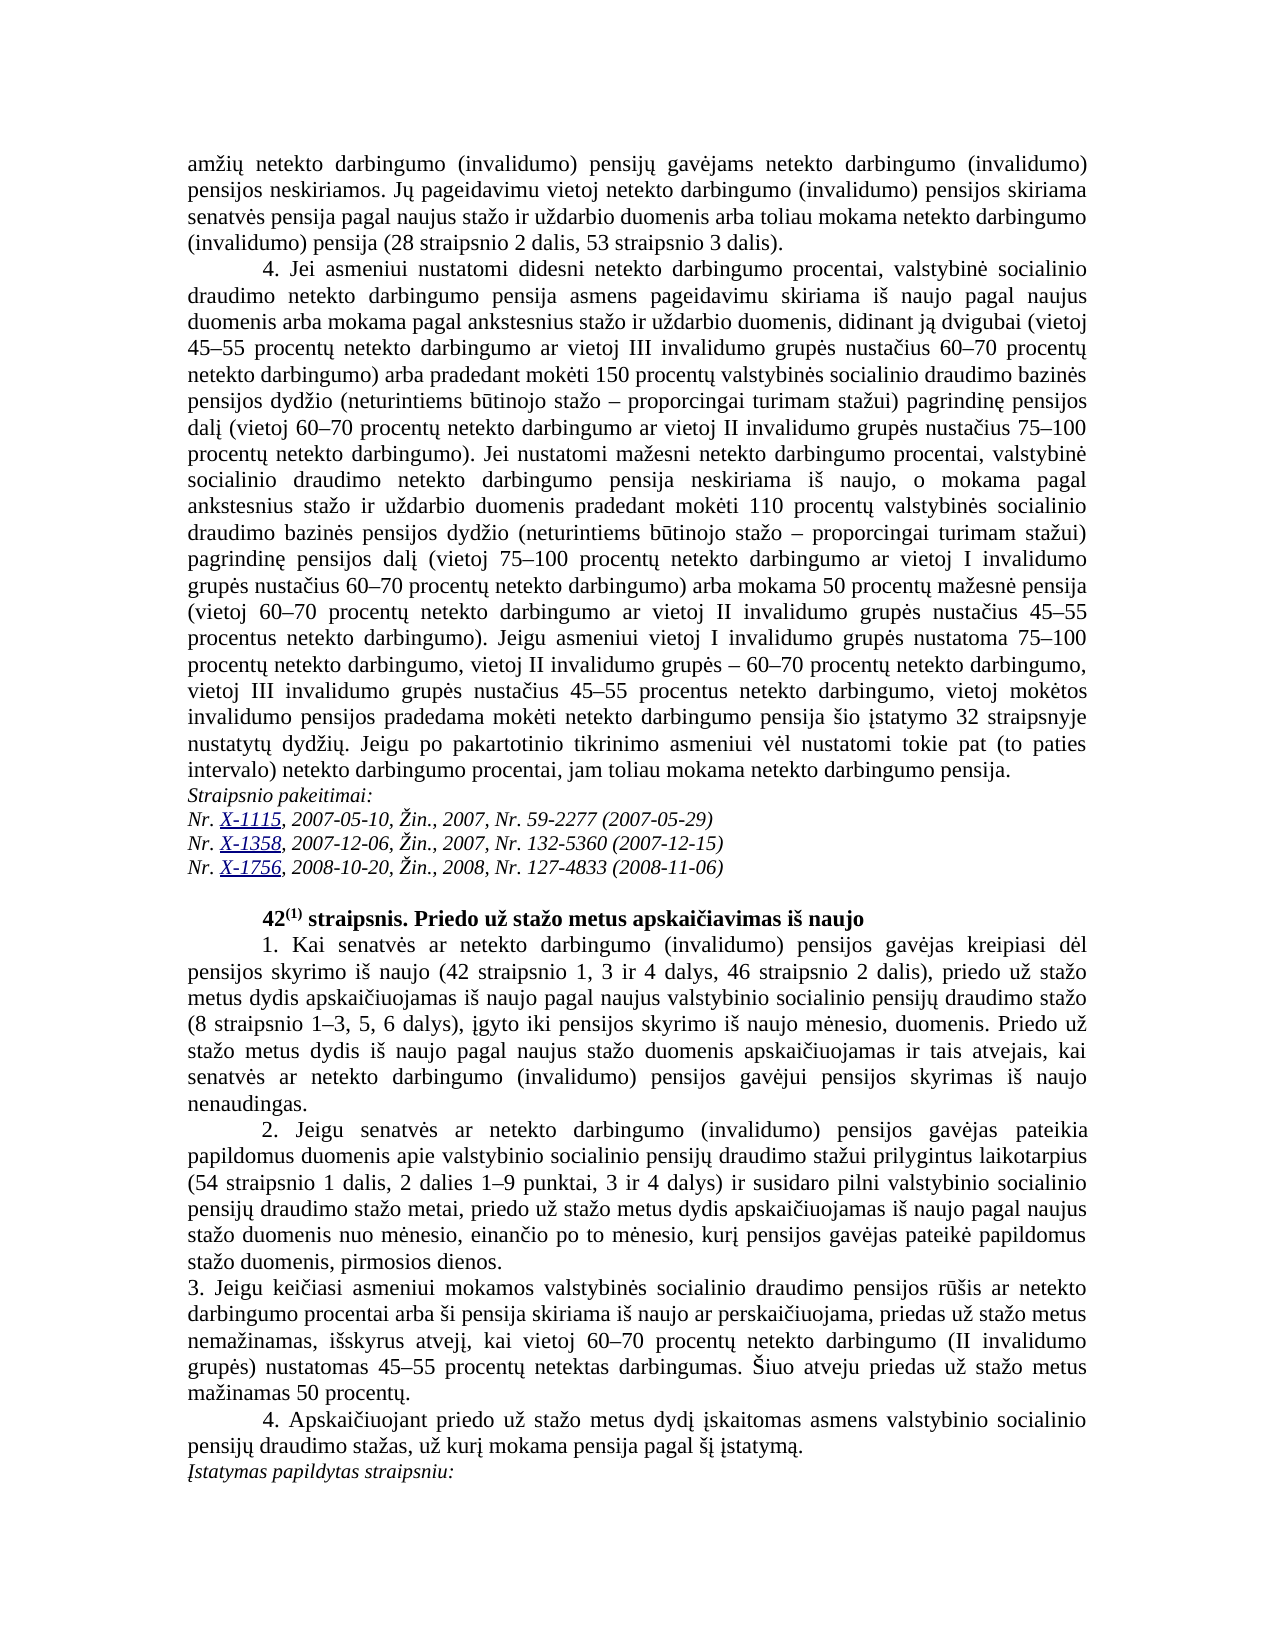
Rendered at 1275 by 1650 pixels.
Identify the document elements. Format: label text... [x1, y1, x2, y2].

text 3. Jeigu keičiasi asmeniui mokamos valstybinės socialinio draudimo pensijos rūšis ar netekto darbingumo procentai arba ši pensija skiriama iš naujo ar perskaičiuojama, priedas už stažo metus nemažinamas, išskyrus atvejį, kai vietoj 60–70 procentų netekto darbingumo (II invalidumo grupės) nustatomas 45–55 procentų netektas darbingumas. Šiuo atveju priedas už stažo metus mažinamas 50 procentų. [187, 1274, 1088, 1406]
text Straipsnio pakeitimai: [187, 782, 1088, 807]
text Įstatymas papildytas straipsniu: [187, 1458, 1088, 1483]
text Nr. X-1115, 2007-05-10, Žin., 2007, Nr. 59-2277 (2007-05-29) [187, 807, 1088, 831]
text 2. Jeigu senatvės ar netekto darbingumo (invalidumo) pensijos gavėjas pateikia papildomus duomenis apie valstybinio socialinio pensijų draudimo stažui prilygintus laikotarpius (54 straipsnio 1 dalis, 2 dalies 1–9 punktai, 3 ir 4 dalys) ir susidaro pilni valstybinio socialinio pensijų draudimo stažo metai, priedo už stažo metus dydis apskaičiuojamas iš naujo pagal naujus stažo duomenis nuo mėnesio, einančio po to mėnesio, kurį pensijos gavėjas pateikė papildomus stažo duomenis, pirmosios dienos. [187, 1116, 1088, 1274]
text 4. Jei asmeniui nustatomi didesni netekto darbingumo procentai, valstybinė socialinio draudimo netekto darbingumo pensija asmens pageidavimu skiriama iš naujo pagal naujus duomenis arba mokama pagal ankstesnius stažo ir uždarbio duomenis, didinant ją dvigubai (vietoj 45–55 procentų netekto darbingumo ar vietoj III invalidumo grupės nustačius 60–70 procentų netekto darbingumo) arba pradedant mokėti 150 procentų valstybinės socialinio draudimo bazinės pensijos dydžio (neturintiems būtinojo stažo – proporcingai turimam stažui) pagrindinę pensijos dalį (vietoj 60–70 procentų netekto darbingumo ar vietoj II invalidumo grupės nustačius 75–100 procentų netekto darbingumo). Jei nustatomi mažesni netekto darbingumo procentai, valstybinė socialinio draudimo netekto darbingumo pensija neskiriama iš naujo, o mokama pagal ankstesnius stažo ir uždarbio duomenis pradedant mokėti 110 procentų valstybinės socialinio draudimo bazinės pensijos dydžio (neturintiems būtinojo stažo – proporcingai turimam stažui) pagrindinę pensijos dalį (vietoj 75–100 procentų netekto darbingumo ar vietoj I invalidumo grupės nustačius 60–70 procentų netekto darbingumo) arba mokama 50 procentų mažesnė pensija (vietoj 60–70 procentų netekto darbingumo ar vietoj II invalidumo grupės nustačius 45–55 procentus netekto darbingumo). Jeigu asmeniui vietoj I invalidumo grupės nustatoma 75–100 procentų netekto darbingumo, vietoj II invalidumo grupės – 60–70 procentų netekto darbingumo, vietoj III invalidumo grupės nustačius 45–55 procentus netekto darbingumo, vietoj mokėtos invalidumo pensijos pradedama mokėti netekto darbingumo pensija šio įstatymo 32 straipsnyje nustatytų dydžių. Jeigu po pakartotinio tikrinimo asmeniui vėl nustatomi tokie pat (to paties intervalo) netekto darbingumo procentai, jam toliau mokama netekto darbingumo pensija. [187, 255, 1088, 782]
text amžių netekto darbingumo (invalidumo) pensijų gavėjams netekto darbingumo (invalidumo) pensijos neskiriamos. Jų pageidavimu vietoj netekto darbingumo (invalidumo) pensijos skiriama senatvės pensija pagal naujus stažo ir uždarbio duomenis arba toliau mokama netekto darbingumo (invalidumo) pensija (28 straipsnio 2 dalis, 53 straipsnio 3 dalis). [187, 150, 1088, 255]
text Nr. X-1756, 2008-10-20, Žin., 2008, Nr. 127-4833 (2008-11-06) [187, 855, 1088, 879]
text 4. Apskaičiuojant priedo už stažo metus dydį įskaitomas asmens valstybinio socialinio pensijų draudimo stažas, už kurį mokama pensija pagal šį įstatymą. [187, 1406, 1088, 1458]
text Nr. X-1358, 2007-12-06, Žin., 2007, Nr. 132-5360 (2007-12-15) [187, 831, 1088, 855]
text 1. Kai senatvės ar netekto darbingumo (invalidumo) pensijos gavėjas kreipiasi dėl pensijos skyrimo iš naujo (42 straipsnio 1, 3 ir 4 dalys, 46 straipsnio 2 dalis), priedo už stažo metus dydis apskaičiuojamas iš naujo pagal naujus valstybinio socialinio pensijų draudimo stažo (8 straipsnio 1–3, 5, 6 dalys), įgyto iki pensijos skyrimo iš naujo mėnesio, duomenis. Priedo už stažo metus dydis iš naujo pagal naujus stažo duomenis apskaičiuojamas ir tais atvejais, kai senatvės ar netekto darbingumo (invalidumo) pensijos gavėjui pensijos skyrimas iš naujo nenaudingas. [187, 931, 1088, 1116]
text 42(1) straipsnis. Priedo už stažo metus apskaičiavimas iš naujo [187, 905, 1088, 931]
